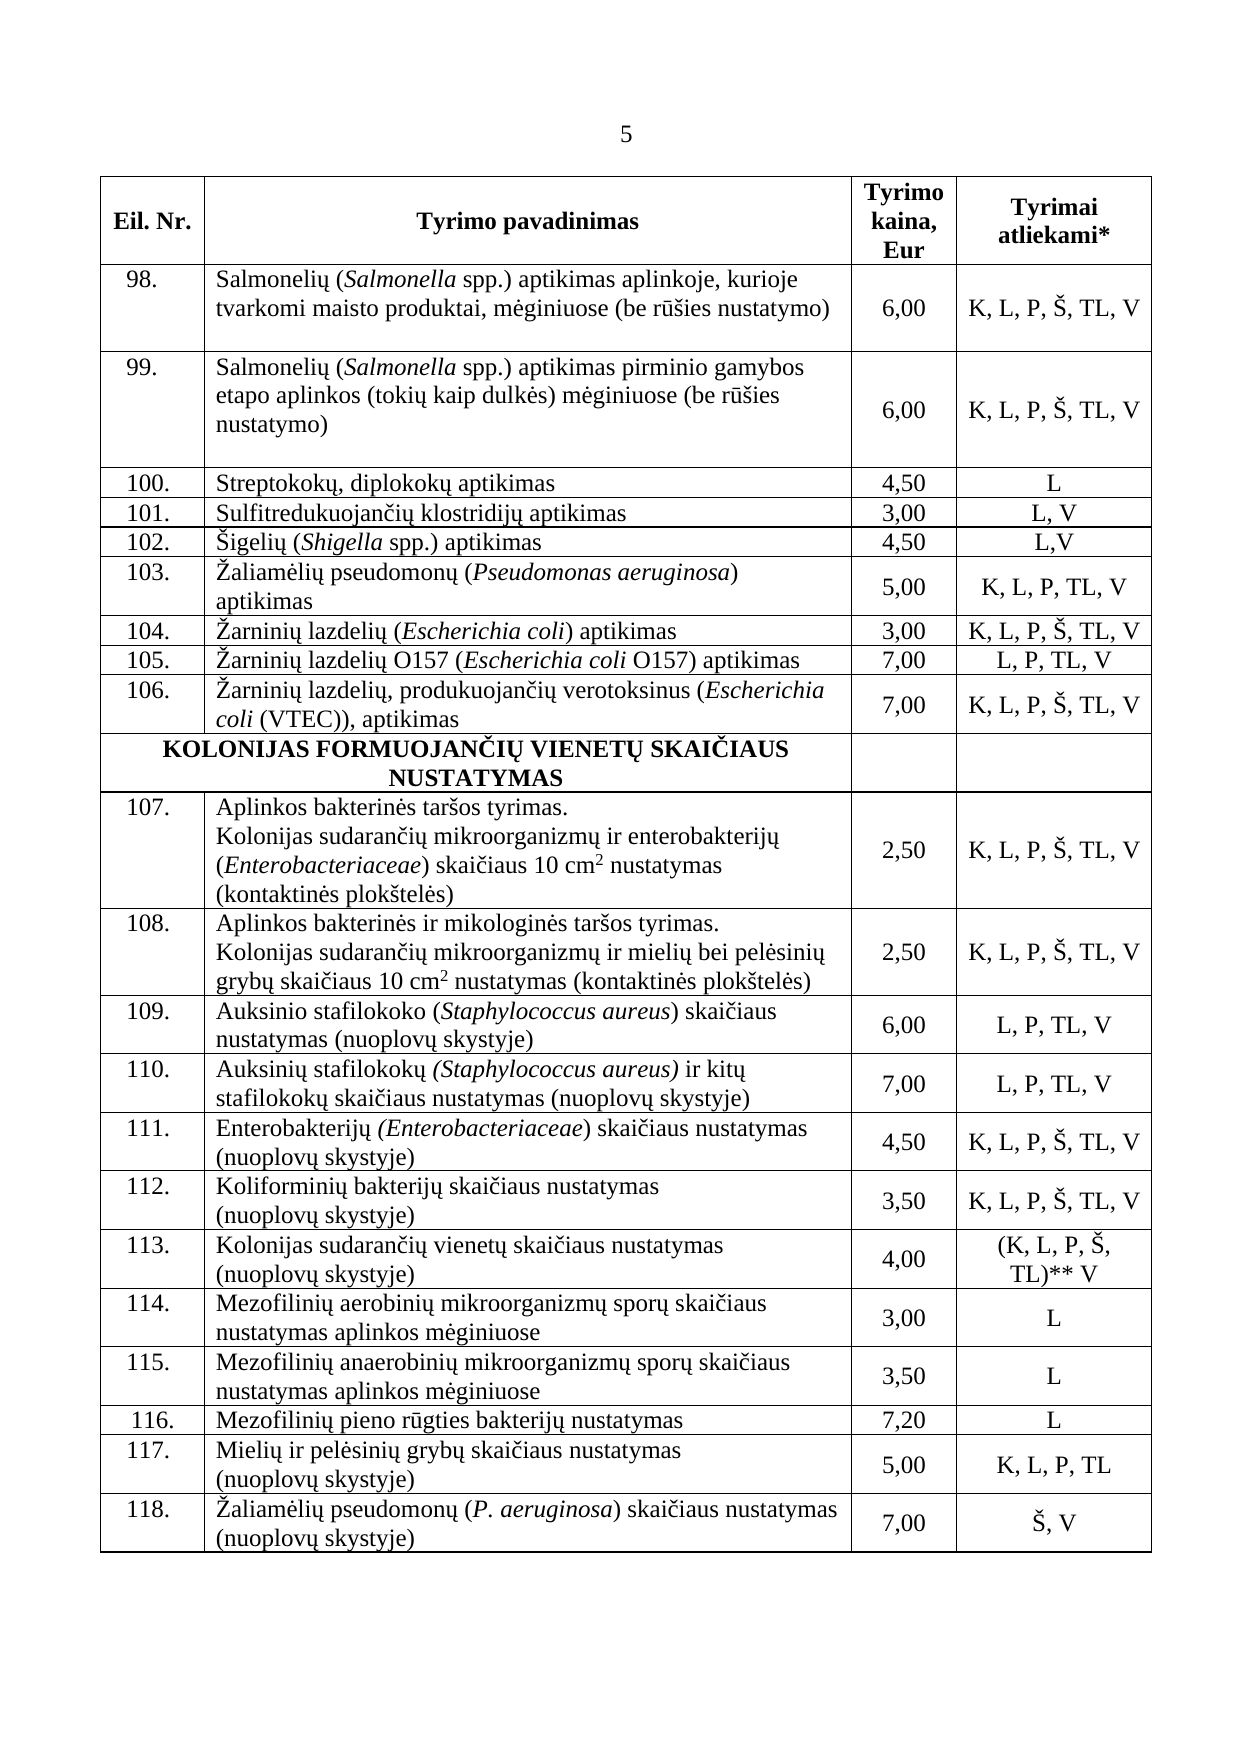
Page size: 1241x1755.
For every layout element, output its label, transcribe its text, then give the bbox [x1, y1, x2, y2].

table_cell 111. [101, 1113, 204, 1170]
table_cell L [957, 1406, 1151, 1434]
table_cell KOLONIJAS FORMUOJANČIŲ VIENETŲ SKAIČIAUS NUSTATYMAS [101, 734, 851, 791]
table_cell 104. [101, 616, 204, 644]
table_cell Salmonelių (Salmonella spp.) aptikimas aplinkoje, kurioje tvarkomi maisto produktai, mėginiuose (be rūšies nustatymo) [205, 265, 851, 351]
table_cell 2,50 [852, 909, 956, 995]
table_cell Auksinio stafilokoko (Staphylococcus aureus) skaičiaus nustatymas (nuoplovų skystyje) [205, 996, 851, 1053]
table_cell Mezofilinių anaerobinių mikroorganizmų sporų skaičiaus nustatymas aplinkos mėginiuose [205, 1347, 851, 1404]
table_cell 3,00 [852, 498, 956, 526]
table_cell 102. [101, 528, 204, 556]
table_cell 110. [101, 1054, 204, 1112]
table_cell Koliforminių bakterijų skaičiaus nustatymas (nuoplovų skystyje) [205, 1171, 851, 1229]
table_header Eil. Nr. [101, 177, 204, 263]
table_header Tyrimo pavadinimas [205, 177, 851, 263]
table_cell 101. [101, 498, 204, 526]
table_cell 106. [101, 675, 204, 733]
table_cell K, L, P, Š, TL, V [957, 265, 1151, 351]
table_cell 115. [101, 1347, 204, 1404]
table_cell 6,00 [852, 265, 956, 351]
table_cell 100. [101, 468, 204, 497]
table_cell Žarninių lazdelių O157 (Escherichia coli O157) aptikimas [205, 646, 851, 674]
table_cell 3,50 [852, 1171, 956, 1229]
table_cell 108. [101, 909, 204, 995]
table_cell L [957, 468, 1151, 497]
table_cell Mielių ir pelėsinių grybų skaičiaus nustatymas (nuoplovų skystyje) [205, 1435, 851, 1493]
table_cell 7,00 [852, 1494, 956, 1551]
table_cell K, L, P, TL, V [957, 557, 1151, 615]
table_cell Aplinkos bakterinės taršos tyrimas. Kolonijas sudarančių mikroorganizmų ir enterobakterijų (Enterobacteriaceae) skaičiaus 10 cm2 nustatymas (kontaktinės plokštelės) [205, 793, 851, 907]
table_cell 2,50 [852, 793, 956, 907]
table_cell 98. [101, 265, 204, 351]
table_cell L, P, TL, V [957, 646, 1151, 674]
table_cell 7,20 [852, 1406, 956, 1434]
table_cell Š, V [957, 1494, 1151, 1551]
table_cell K, L, P, Š, TL, V [957, 352, 1151, 467]
table_cell K, L, P, Š, TL, V [957, 909, 1151, 995]
table_cell 5,00 [852, 1435, 956, 1493]
table_cell L [957, 1347, 1151, 1404]
table_cell 112. [101, 1171, 204, 1229]
table_cell K, L, P, Š, TL, V [957, 793, 1151, 907]
table_cell 3,00 [852, 1289, 956, 1346]
table_cell 105. [101, 646, 204, 674]
table_header Tyrimai atliekami* [957, 177, 1151, 263]
table_cell L, V [957, 498, 1151, 526]
table_cell K, L, P, TL [957, 1435, 1151, 1493]
table_cell L, P, TL, V [957, 996, 1151, 1053]
table_cell Kolonijas sudarančių vienetų skaičiaus nustatymas (nuoplovų skystyje) [205, 1230, 851, 1287]
table_cell Žarninių lazdelių (Escherichia coli) aptikimas [205, 616, 851, 644]
table_cell Enterobakterijų (Enterobacteriaceae) skaičiaus nustatymas (nuoplovų skystyje) [205, 1113, 851, 1170]
table_cell 107. [101, 793, 204, 907]
table_cell (K, L, P, Š, TL)** V [957, 1230, 1151, 1287]
table_cell Sulfitredukuojančių klostridijų aptikimas [205, 498, 851, 526]
table_cell K, L, P, Š, TL, V [957, 1171, 1151, 1229]
table_cell 4,00 [852, 1230, 956, 1287]
table_cell 3,00 [852, 616, 956, 644]
table_cell L, P, TL, V [957, 1054, 1151, 1112]
table_cell 7,00 [852, 675, 956, 733]
table_cell 7,00 [852, 1054, 956, 1112]
table_cell Mezofilinių pieno rūgties bakterijų nustatymas [205, 1406, 851, 1434]
table_cell Mezofilinių aerobinių mikroorganizmų sporų skaičiaus nustatymas aplinkos mėginiuose [205, 1289, 851, 1346]
table_cell Žaliamėlių pseudomonų (P. aeruginosa) skaičiaus nustatymas (nuoplovų skystyje) [205, 1494, 851, 1551]
table_cell Aplinkos bakterinės ir mikologinės taršos tyrimas. Kolonijas sudarančių mikroorganizmų ir mielių bei pelėsinių grybų skaičiaus 10 cm2 nustatymas (kontaktinės plokštelės) [205, 909, 851, 995]
table_cell K, L, P, Š, TL, V [957, 616, 1151, 644]
table_cell 117. [101, 1435, 204, 1493]
table_cell 4,50 [852, 528, 956, 556]
table_cell [957, 734, 1151, 791]
table_cell Žarninių lazdelių, produkuojančių verotoksinus (Escherichia coli (VTEC)), aptikimas [205, 675, 851, 733]
table_cell L [957, 1289, 1151, 1346]
table_cell 7,00 [852, 646, 956, 674]
table_cell 5,00 [852, 557, 956, 615]
table_cell 114. [101, 1289, 204, 1346]
table_cell 6,00 [852, 996, 956, 1053]
table_cell 4,50 [852, 468, 956, 497]
table_cell 4,50 [852, 1113, 956, 1170]
table_cell [852, 734, 956, 791]
table_header Tyrimo kaina, Eur [852, 177, 956, 263]
table_cell 116. [101, 1406, 204, 1434]
table_cell Šigelių (Shigella spp.) aptikimas [205, 528, 851, 556]
table_cell Streptokokų, diplokokų aptikimas [205, 468, 851, 497]
table_cell K, L, P, Š, TL, V [957, 675, 1151, 733]
table_cell 3,50 [852, 1347, 956, 1404]
table_cell 109. [101, 996, 204, 1053]
table_cell L,V [957, 528, 1151, 556]
table_cell Auksinių stafilokokų (Staphylococcus aureus) ir kitų stafilokokų skaičiaus nustatymas (nuoplovų skystyje) [205, 1054, 851, 1112]
table_cell 113. [101, 1230, 204, 1287]
table_cell 6,00 [852, 352, 956, 467]
table_cell 118. [101, 1494, 204, 1551]
table_cell Žaliamėlių pseudomonų (Pseudomonas aeruginosa) aptikimas [205, 557, 851, 615]
table_cell 103. [101, 557, 204, 615]
table_cell Salmonelių (Salmonella spp.) aptikimas pirminio gamybos etapo aplinkos (tokių kaip dulkės) mėginiuose (be rūšies nustatymo) [205, 352, 851, 467]
table_cell K, L, P, Š, TL, V [957, 1113, 1151, 1170]
table_cell 99. [101, 352, 204, 467]
